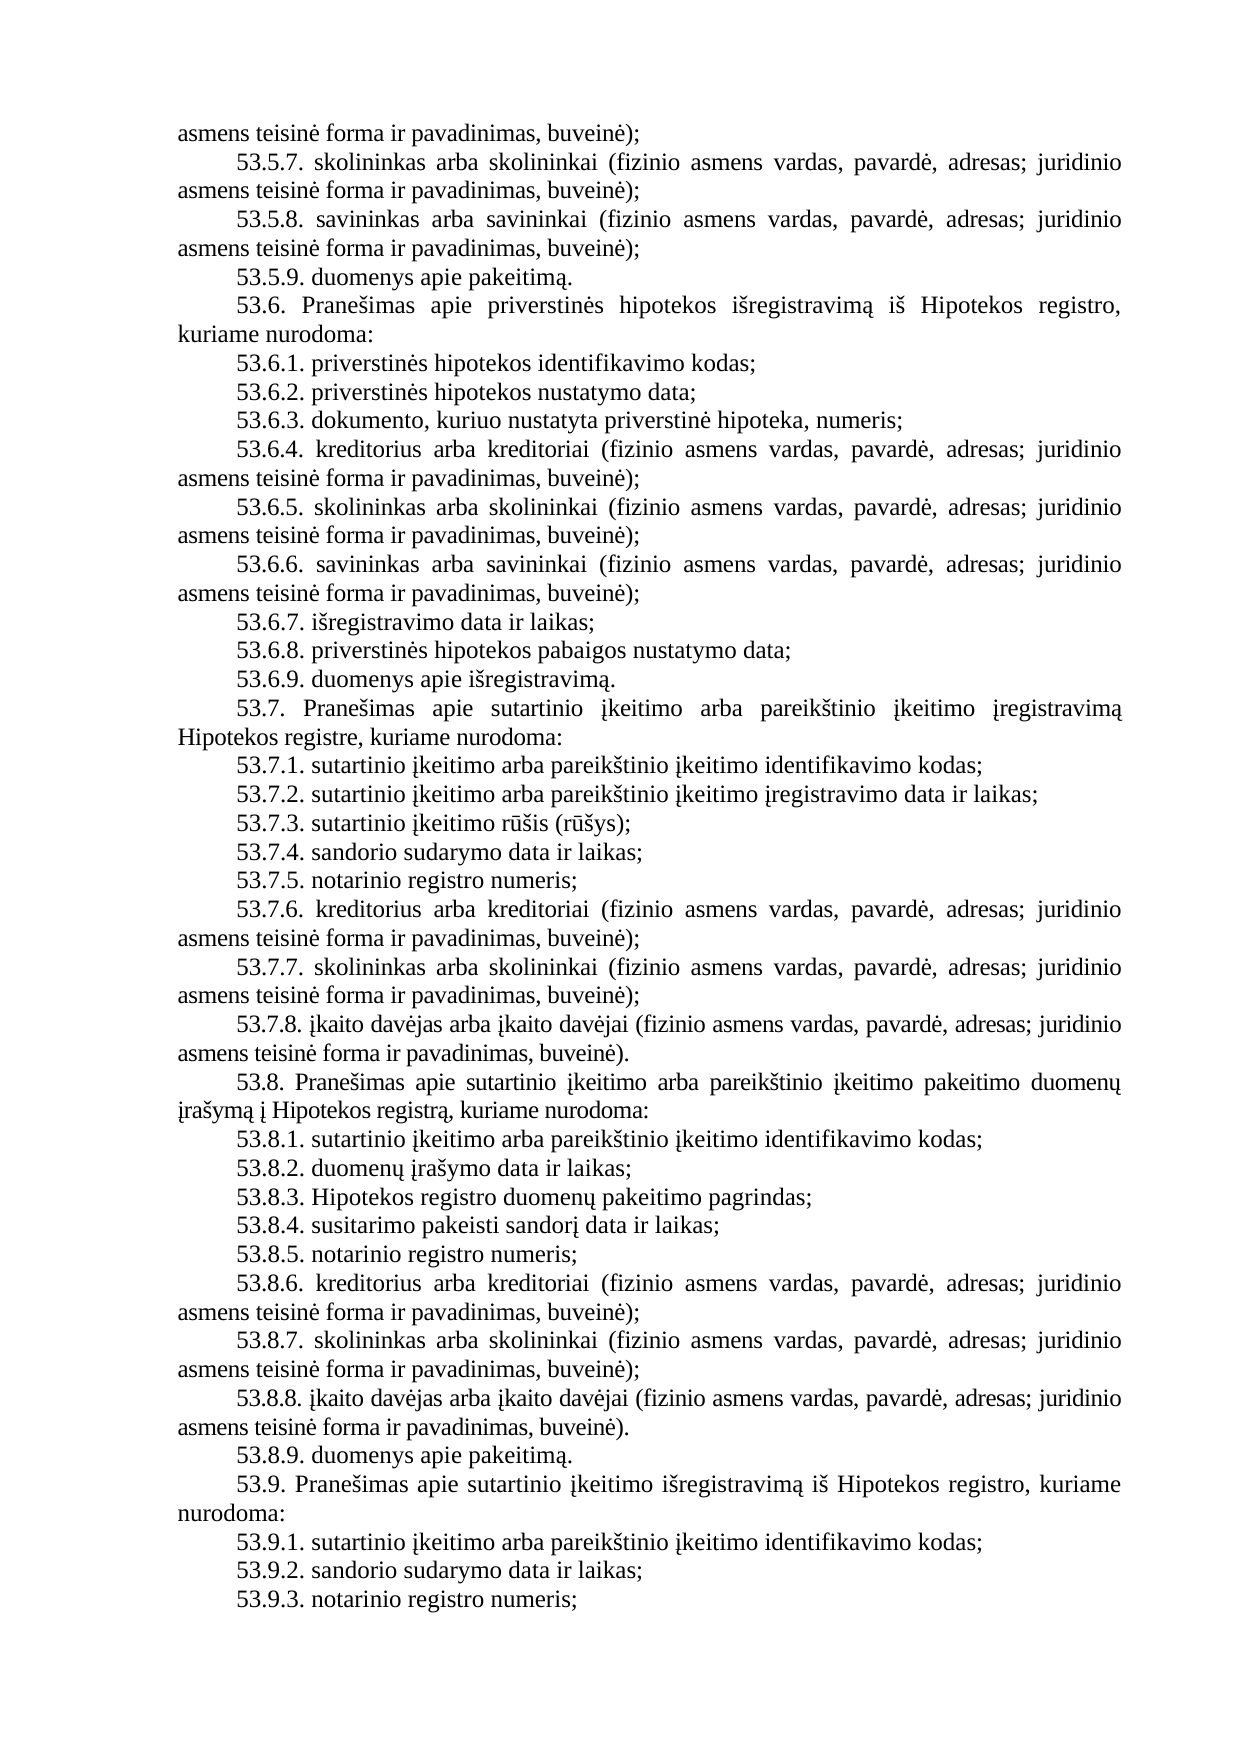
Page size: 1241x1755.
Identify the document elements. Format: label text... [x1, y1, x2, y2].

text 53.6. Pranešimas apie priverstinės hipotekos išregistravimą iš Hipotekos registro, kuriame nurodoma: [177, 291, 1122, 348]
text 53.9.1. sutartinio įkeitimo arba pareikštinio įkeitimo identifikavimo kodas; [177, 1527, 1122, 1556]
text 53.6.4. kreditorius arba kreditoriai (fizinio asmens vardas, pavardė, adresas; juridinio asmens teisinė forma ir pavadinimas, buveinė); [177, 434, 1122, 492]
text 53.5.8. savininkas arba savininkai (fizinio asmens vardas, pavardė, adresas; juridinio asmens teisinė forma ir pavadinimas, buveinė); [177, 204, 1122, 262]
text 53.7.8. įkaito davėjas arba įkaito davėjai (fizinio asmens vardas, pavardė, adresas; juridinio asmens teisinė forma ir pavadinimas, buveinė). [177, 1009, 1122, 1067]
text 53.5.7. skolininkas arba skolininkai (fizinio asmens vardas, pavardė, adresas; juridinio asmens teisinė forma ir pavadinimas, buveinė); [177, 147, 1122, 204]
text 53.6.7. išregistravimo data ir laikas; [177, 607, 1122, 636]
text 53.8.5. notarinio registro numeris; [177, 1239, 1122, 1268]
text 53.8.4. susitarimo pakeisti sandorį data ir laikas; [177, 1211, 1122, 1239]
text 53.8. Pranešimas apie sutartinio įkeitimo arba pareikštinio įkeitimo pakeitimo duomenų įrašymą į Hipotekos registrą, kuriame nurodoma: [177, 1067, 1122, 1124]
text 53.6.5. skolininkas arba skolininkai (fizinio asmens vardas, pavardė, adresas; juridinio asmens teisinė forma ir pavadinimas, buveinė); [177, 492, 1122, 549]
text 53.6.3. dokumento, kuriuo nustatyta priverstinė hipoteka, numeris; [177, 406, 1122, 434]
text 53.9.2. sandorio sudarymo data ir laikas; [177, 1556, 1122, 1584]
text 53.7.6. kreditorius arba kreditoriai (fizinio asmens vardas, pavardė, adresas; juridinio asmens teisinė forma ir pavadinimas, buveinė); [177, 894, 1122, 952]
text 53.7.7. skolininkas arba skolininkai (fizinio asmens vardas, pavardė, adresas; juridinio asmens teisinė forma ir pavadinimas, buveinė); [177, 952, 1122, 1009]
text 53.9. Pranešimas apie sutartinio įkeitimo išregistravimą iš Hipotekos registro, kuriame nurodoma: [177, 1469, 1122, 1527]
text 53.8.8. įkaito davėjas arba įkaito davėjai (fizinio asmens vardas, pavardė, adresas; juridinio asmens teisinė forma ir pavadinimas, buveinė). [177, 1383, 1122, 1441]
text 53.7.3. sutartinio įkeitimo rūšis (rūšys); [177, 808, 1122, 837]
text 53.8.2. duomenų įrašymo data ir laikas; [177, 1153, 1122, 1182]
text 53.7.2. sutartinio įkeitimo arba pareikštinio įkeitimo įregistravimo data ir laikas; [177, 779, 1122, 808]
text 53.5.9. duomenys apie pakeitimą. [177, 262, 1122, 291]
text 53.7.1. sutartinio įkeitimo arba pareikštinio įkeitimo identifikavimo kodas; [177, 751, 1122, 779]
text 53.8.3. Hipotekos registro duomenų pakeitimo pagrindas; [177, 1182, 1122, 1211]
text 53.7. Pranešimas apie sutartinio įkeitimo arba pareikštinio įkeitimo įregistravimą Hipotekos registre, kuriame nurodoma: [177, 693, 1122, 751]
text 53.9.3. notarinio registro numeris; [177, 1584, 1122, 1613]
text 53.6.9. duomenys apie išregistravimą. [177, 664, 1122, 693]
text 53.6.6. savininkas arba savininkai (fizinio asmens vardas, pavardė, adresas; juridinio asmens teisinė forma ir pavadinimas, buveinė); [177, 549, 1122, 607]
text 53.6.1. priverstinės hipotekos identifikavimo kodas; [177, 348, 1122, 377]
text 53.7.5. notarinio registro numeris; [177, 866, 1122, 894]
text 53.6.2. priverstinės hipotekos nustatymo data; [177, 377, 1122, 406]
text 53.8.7. skolininkas arba skolininkai (fizinio asmens vardas, pavardė, adresas; juridinio asmens teisinė forma ir pavadinimas, buveinė); [177, 1326, 1122, 1383]
text 53.7.4. sandorio sudarymo data ir laikas; [177, 837, 1122, 866]
text 53.6.8. priverstinės hipotekos pabaigos nustatymo data; [177, 636, 1122, 664]
text 53.8.9. duomenys apie pakeitimą. [177, 1441, 1122, 1469]
text 53.8.6. kreditorius arba kreditoriai (fizinio asmens vardas, pavardė, adresas; juridinio asmens teisinė forma ir pavadinimas, buveinė); [177, 1268, 1122, 1326]
text asmens teisinė forma ir pavadinimas, buveinė); [177, 118, 1122, 147]
text 53.8.1. sutartinio įkeitimo arba pareikštinio įkeitimo identifikavimo kodas; [177, 1124, 1122, 1153]
